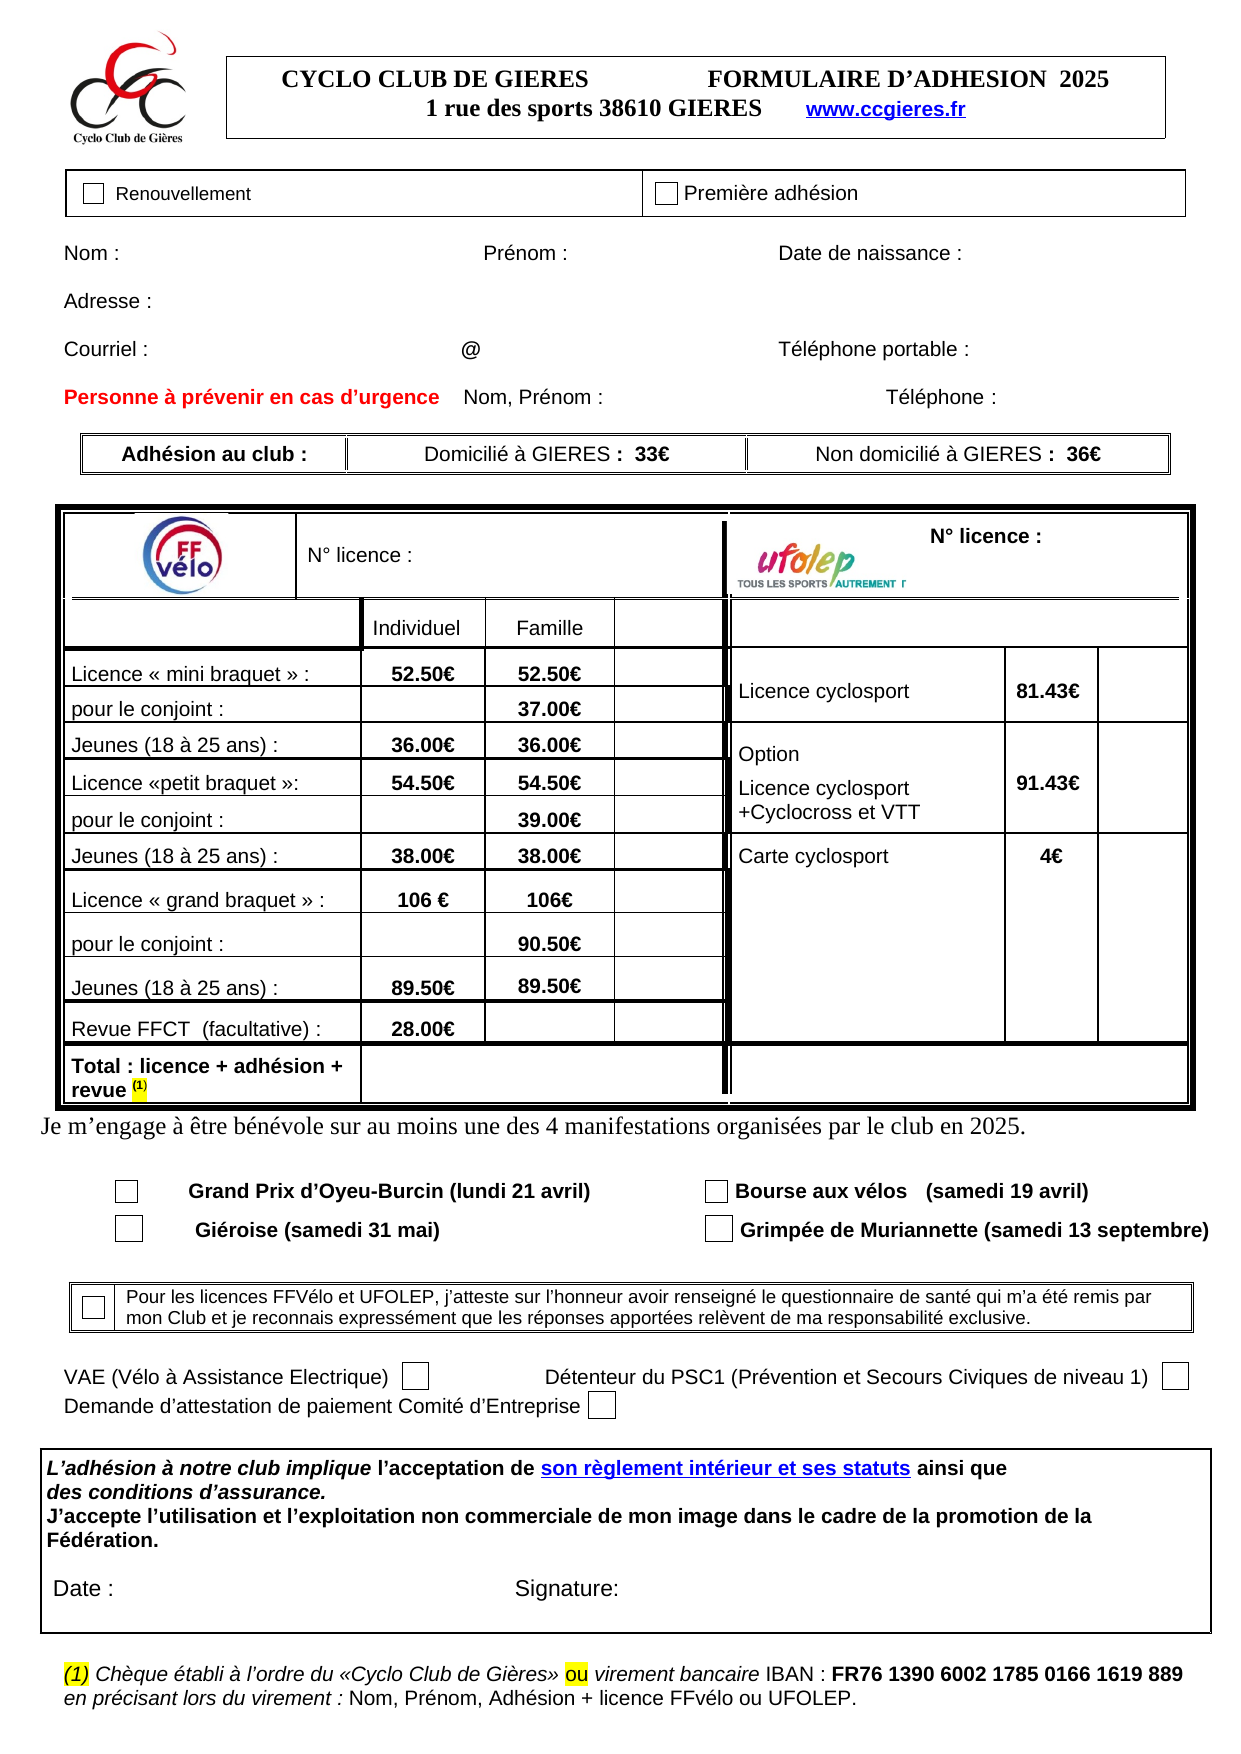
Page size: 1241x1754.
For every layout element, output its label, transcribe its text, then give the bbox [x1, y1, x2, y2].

table_cell 52.50€ [362, 649, 484, 685]
table_header Domicilié à GIERES : 33€ [347, 434, 747, 472]
table_cell pour le conjoint : [65, 796, 360, 832]
table_cell [362, 1046, 727, 1102]
text Nom : Prénom : Date de naissance : [41, 241, 1211, 265]
table_cell [1099, 834, 1187, 1041]
table_cell Revue FFCT (facultative) : [65, 1003, 360, 1041]
table_cell pour le conjoint : [65, 687, 360, 721]
table_cell [732, 597, 1188, 646]
table_cell Option Licence cyclosport +Cyclocross et VTT [732, 723, 1004, 832]
table_cell Licence «petit braquet »: [65, 760, 360, 795]
table_header N° licence : [727, 510, 1190, 597]
table_cell 28.00€ [362, 1003, 484, 1041]
table_cell 37.00€ [486, 687, 614, 721]
table_cell 106 € [362, 871, 484, 912]
table_header L’adhésion à notre club implique l’acceptation de son règlement intérieur et ses statuts ainsi que des conditions d’assurance. J’accepte l’utilisation et l’exploitation non commerciale de mon image dans le cadre de la promotion de la Fédération. Date : Signature: [42, 1450, 1210, 1631]
table_cell Carte cyclosport [732, 834, 1004, 1041]
table_cell Licence « mini braquet » : [65, 651, 360, 685]
table_cell 90.50€ [486, 913, 614, 956]
table_cell [615, 796, 722, 832]
picture [726, 521, 912, 596]
table_cell 54.50€ [362, 760, 484, 795]
text en précisant lors du virement : Nom, Prénom, Adhésion + licence FFvélo ou UFOLEP. [41, 1686, 1211, 1710]
text Grand Prix d’Oyeu-Burcin (lundi 21 avril) Bourse aux vélos (samedi 19 avril) [41, 1179, 1211, 1203]
picture [70, 29, 186, 146]
table_cell [615, 871, 722, 912]
picture [134, 513, 229, 597]
table_cell 38.00€ [362, 834, 484, 868]
table_header Adhésion au club : [83, 434, 347, 472]
table_cell 36.00€ [362, 723, 484, 757]
table_cell [615, 600, 722, 646]
table_cell [362, 796, 484, 832]
table_cell [1099, 648, 1187, 721]
text Adresse : [41, 289, 1211, 313]
table_cell Licence « grand braquet » : [65, 871, 360, 912]
table_header [229, 514, 295, 597]
table_cell 52.50€ [486, 649, 614, 685]
text Je m’engage à être bénévole sur au moins une des 4 manifestations organisées par le club en 2025. [41, 1111, 1211, 1140]
table_cell Jeunes (18 à 25 ans) : [65, 723, 360, 757]
table_cell [1099, 723, 1187, 832]
text Giéroise (samedi 31 mai) Grimpée de Muriannette (samedi 13 septembre) [41, 1214, 1211, 1242]
table_header Première adhésion [643, 171, 1185, 216]
table_cell 54.50€ [486, 760, 614, 795]
table_cell 81.43€ [1006, 648, 1097, 721]
text 1 rue des sports 38610 GIERES www.ccgieres.fr [241, 93, 1150, 121]
table_cell 91.43€ [1006, 723, 1097, 832]
table_cell pour le conjoint : [65, 913, 360, 956]
table_cell 4€ [1006, 834, 1097, 1041]
text VAE (Vélo à Assistance Electrique) Détenteur du PSC1 (Prévention et Secours Civiques de niveau 1) [41, 1361, 1211, 1390]
table_cell [362, 687, 484, 721]
table_cell [615, 760, 722, 795]
text CYCLO CLUB DE GIERES FORMULAIRE D’ADHESION 2025 [241, 64, 1150, 93]
table_cell [615, 834, 722, 868]
text (1) Chèque établi à l’ordre du «Cyclo Club de Gières» ou virement bancaire IBAN : FR76 1390 6002 1785 0166 1619 889 [41, 1662, 1211, 1686]
table_cell [727, 1046, 1098, 1102]
table_header N° licence : [297, 514, 727, 597]
table_cell Jeunes (18 à 25 ans) : [65, 834, 360, 868]
table_cell 36.00€ [486, 723, 614, 757]
table_cell [65, 597, 359, 646]
table_cell [615, 723, 722, 757]
text Courriel : @ Téléphone portable : [41, 337, 1211, 361]
text Demande d’attestation de paiement Comité d’Entreprise [41, 1390, 1211, 1419]
table_header Renouvellement [67, 171, 642, 216]
table_cell 39.00€ [486, 796, 614, 832]
table_header [72, 1285, 114, 1329]
table_cell 89.50€ [486, 957, 614, 999]
text Personne à prévenir en cas d’urgence Nom, Prénom : Téléphone : [41, 385, 1211, 409]
table_cell Total : licence + adhésion + revue (1) [65, 1046, 360, 1102]
table_cell Jeunes (18 à 25 ans) : [65, 957, 360, 999]
table_cell [615, 649, 722, 685]
table_cell 38.00€ [486, 834, 614, 868]
table_cell [615, 1003, 722, 1041]
table_cell Famille [486, 600, 614, 646]
table_cell [486, 1003, 614, 1041]
table_cell [615, 957, 722, 999]
table_cell Individuel [364, 600, 485, 646]
table_cell [615, 687, 722, 721]
table_cell [615, 913, 722, 956]
table_cell [1098, 1046, 1187, 1102]
table_cell 106€ [486, 871, 614, 912]
table_cell 89.50€ [362, 957, 484, 999]
table_cell Licence cyclosport [732, 648, 1004, 721]
table_header Pour les licences FFVélo et UFOLEP, j’atteste sur l’honneur avoir renseigné le questionnaire de santé qui m’a été remis par mon Club et je reconnais expressément que les réponses apportées relèvent de ma responsabilité exclusive. [115, 1285, 1191, 1329]
table_header [65, 514, 134, 597]
table_header Non domicilié à GIERES : 36€ [747, 436, 1168, 472]
table_cell [362, 913, 484, 956]
